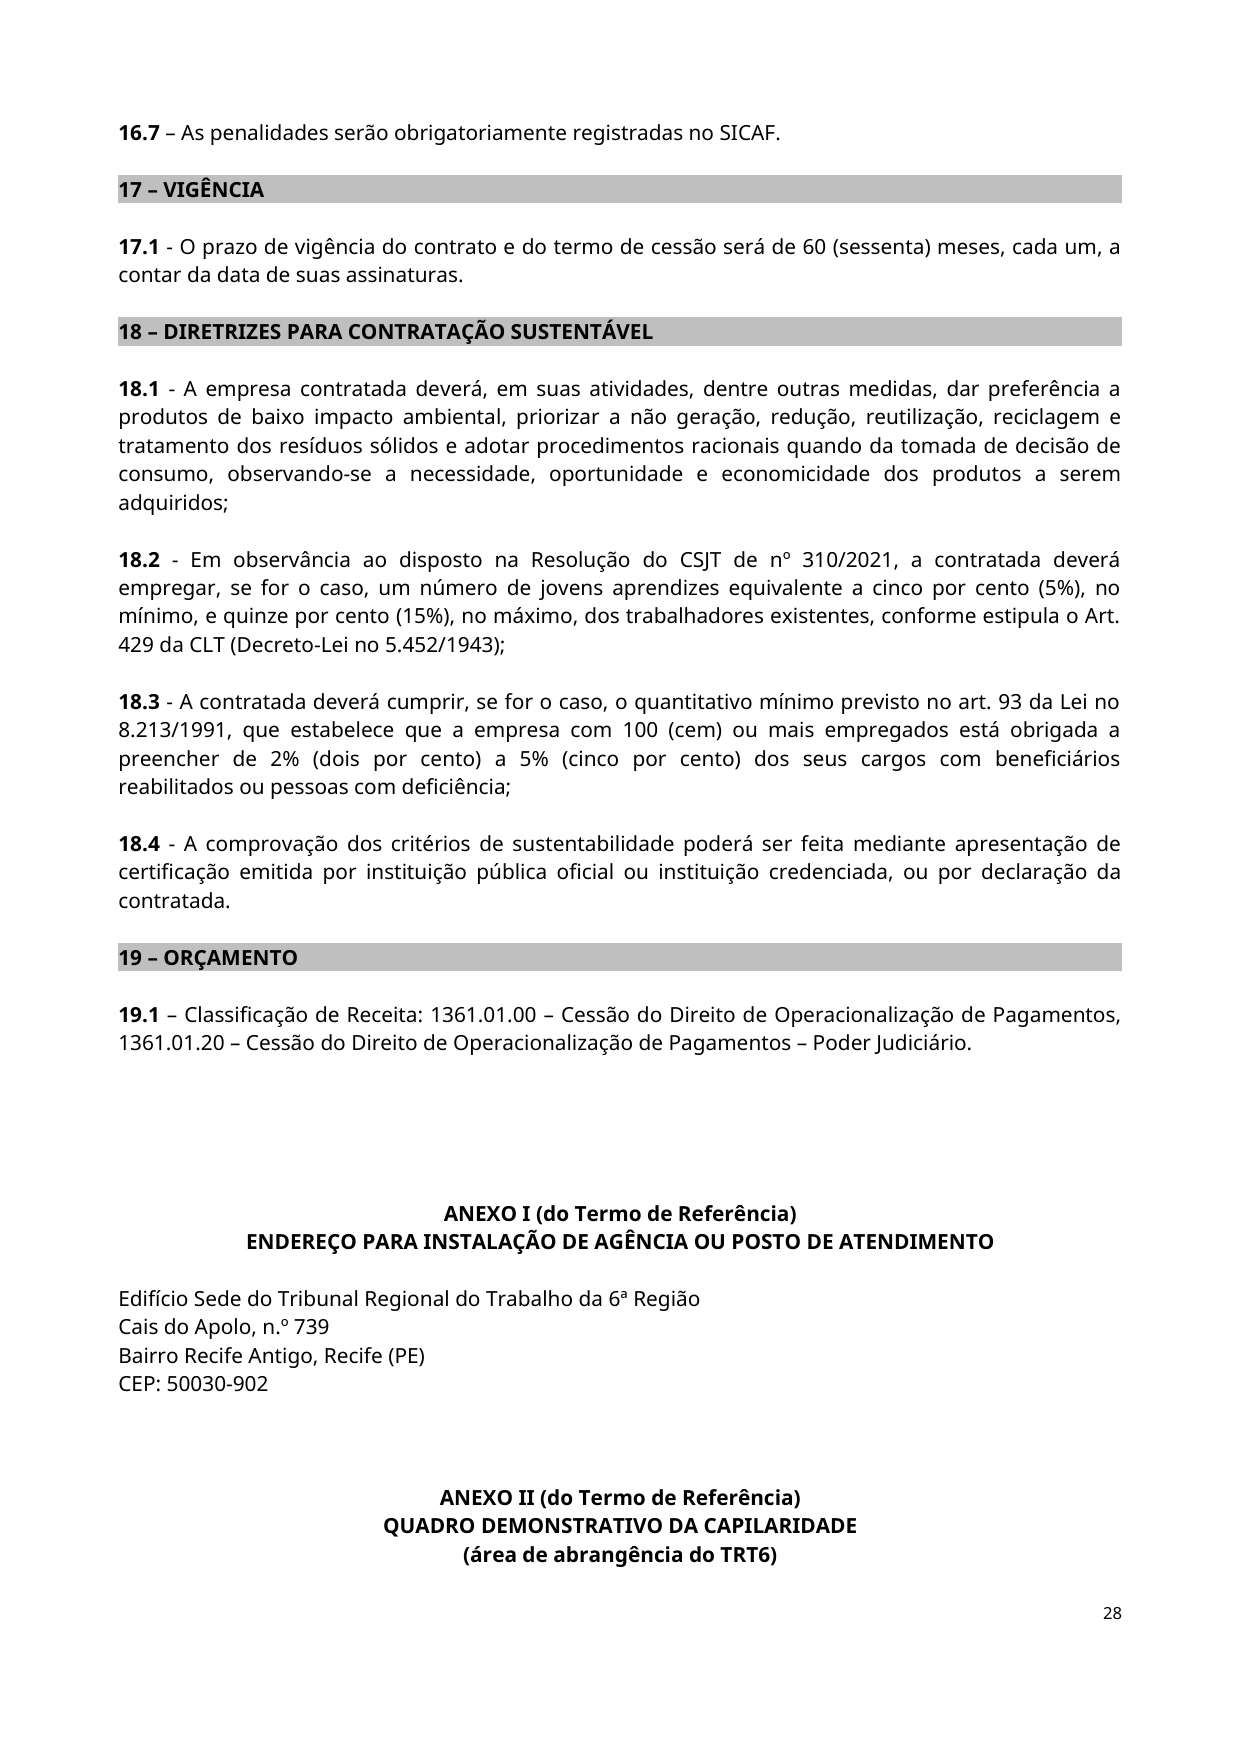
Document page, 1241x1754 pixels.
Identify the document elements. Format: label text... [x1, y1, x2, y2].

text 18.3 - A contratada deverá cumprir, se for o caso, o quantitativo mínimo previsto no art. 93 da Lei no 8.213/1991, que estabelece que a empresa com 100 (cem) ou mais empregados está obrigada a preencher de 2% (dois por cento) a 5% (cinco por cento) dos seus cargos com beneficiários reabilitados ou pessoas com deficiência; [118, 687, 1122, 801]
text 18 – DIRETRIZES PARA CONTRATAÇÃO SUSTENTÁVEL [118, 317, 1122, 346]
text 17 – VIGÊNCIA [118, 175, 1122, 203]
text ANEXO I (do Termo de Referência) [118, 1199, 1122, 1227]
text 18.4 - A comprovação dos critérios de sustentabilidade poderá ser feita mediante apresentação de certificação emitida por instituição pública oficial ou instituição credenciada, ou por declaração da contratada. [118, 829, 1122, 914]
text 16.7 – As penalidades serão obrigatoriamente registradas no SICAF. [118, 118, 1122, 147]
text ENDEREÇO PARA INSTALAÇÃO DE AGÊNCIA OU POSTO DE ATENDIMENTO [118, 1227, 1122, 1256]
text 18.2 - Em observância ao disposto na Resolução do CSJT de nº 310/2021, a contratada deverá empregar, se for o caso, um número de jovens aprendizes equivalente a cinco por cento (5%), no mínimo, e quinze por cento (15%), no máximo, dos trabalhadores existentes, conforme estipula o Art. 429 da CLT (Decreto-Lei no 5.452/1943); [118, 545, 1122, 658]
text ANEXO II (do Termo de Referência) [118, 1483, 1122, 1512]
text (área de abrangência do TRT6) [118, 1540, 1122, 1568]
text CEP: 50030-902 [118, 1369, 1122, 1398]
text 19 – ORÇAMENTO [118, 943, 1122, 971]
text 19.1 – Classificação de Receita: 1361.01.00 – Cessão do Direito de Operacionalização de Pagamentos, 1361.01.20 – Cessão do Direito de Operacionalização de Pagamentos – Poder Judiciário. [118, 1000, 1122, 1057]
text Bairro Recife Antigo, Recife (PE) [118, 1341, 1122, 1369]
text QUADRO DEMONSTRATIVO DA CAPILARIDADE [118, 1512, 1122, 1540]
text Cais do Apolo, n.º 739 [118, 1312, 1122, 1341]
text 17.1 - O prazo de vigência do contrato e do termo de cessão será de 60 (sessenta) meses, cada um, a contar da data de suas assinaturas. [118, 232, 1122, 289]
text 18.1 - A empresa contratada deverá, em suas atividades, dentre outras medidas, dar preferência a produtos de baixo impacto ambiental, priorizar a não geração, redução, reutilização, reciclagem e tratamento dos resíduos sólidos e adotar procedimentos racionais quando da tomada de decisão de consumo, observando-se a necessidade, oportunidade e economicidade dos produtos a serem adquiridos; [118, 374, 1122, 516]
text Edifício Sede do Tribunal Regional do Trabalho da 6ª Região [118, 1284, 1122, 1312]
